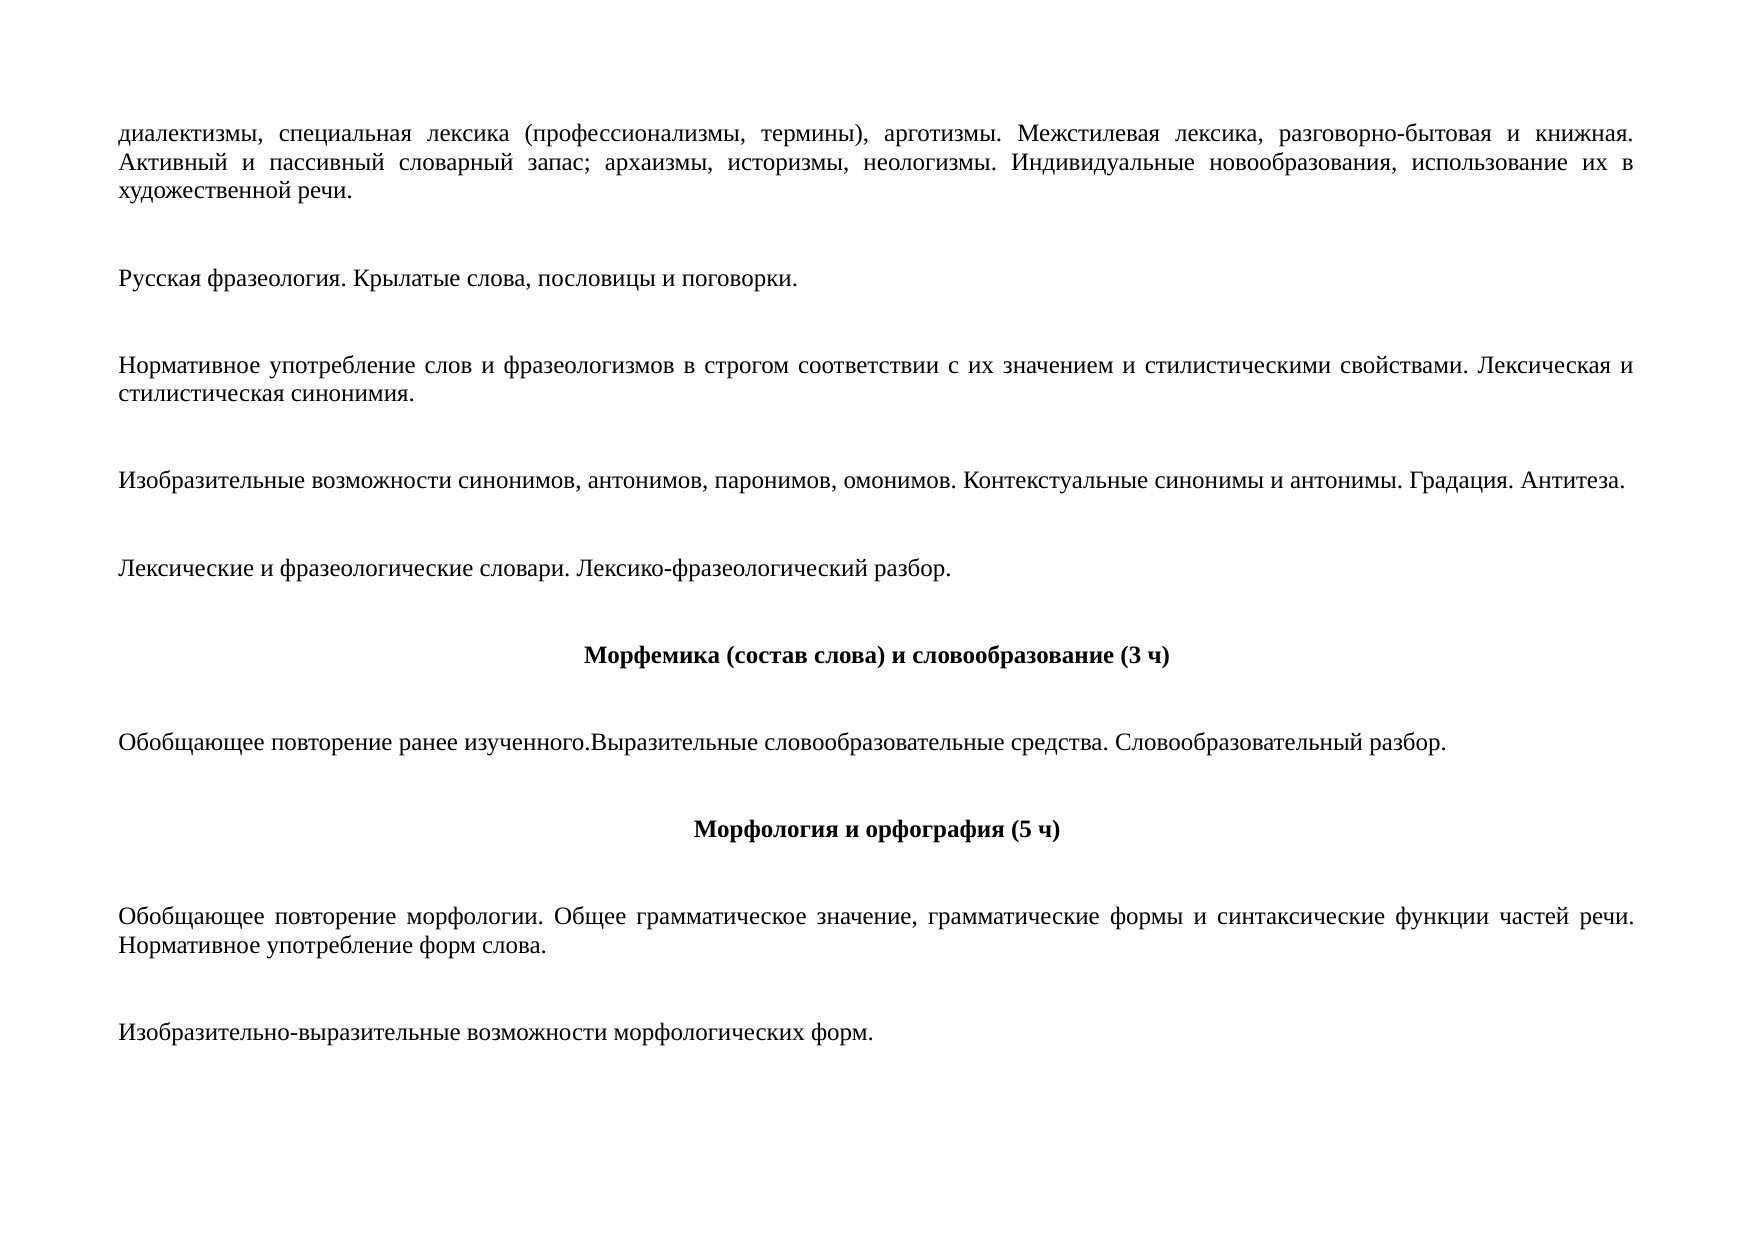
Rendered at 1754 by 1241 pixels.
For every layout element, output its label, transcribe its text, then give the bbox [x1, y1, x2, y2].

text Изобразительно-выразительные возможности морфологических форм. [118, 1017, 1636, 1046]
text Морфемика (состав слова) и словообразование (3 ч) [118, 640, 1636, 668]
text Нормативное употребление слов и фразеологизмов в строгом соответствии с их значением и стилистическими свойствами. Лексическая и стилистическая синонимия. [118, 350, 1636, 407]
text Обобщающее повторение морфологии. Общее грамматическое значение, грамматические формы и синтаксические функции частей речи. Нормативное употребление форм слова. [118, 901, 1636, 958]
text Морфология и орфография (5 ч) [118, 814, 1636, 843]
text диалектизмы, специальная лексика (профессионализмы, термины), арготизмы. Межстилевая лексика, разговорно-бытовая и книжная. Активный и пассивный словарный запас; архаизмы, историзмы, неологизмы. Индивидуальные новообразования, использование их в художественной речи. [118, 118, 1636, 204]
text Изобразительные возможности синонимов, антонимов, паронимов, омонимов. Контекстуальные синонимы и антонимы. Градация. Антитеза. [118, 466, 1636, 494]
text Русская фразеология. Крылатые слова, пословицы и поговорки. [118, 263, 1636, 291]
text Обобщающее повторение ранее изученного.Выразительные словообразовательные средства. Словообразовательный разбор. [118, 727, 1636, 756]
text Лексические и фразеологические словари. Лексико-фразеологический разбор. [118, 553, 1636, 581]
